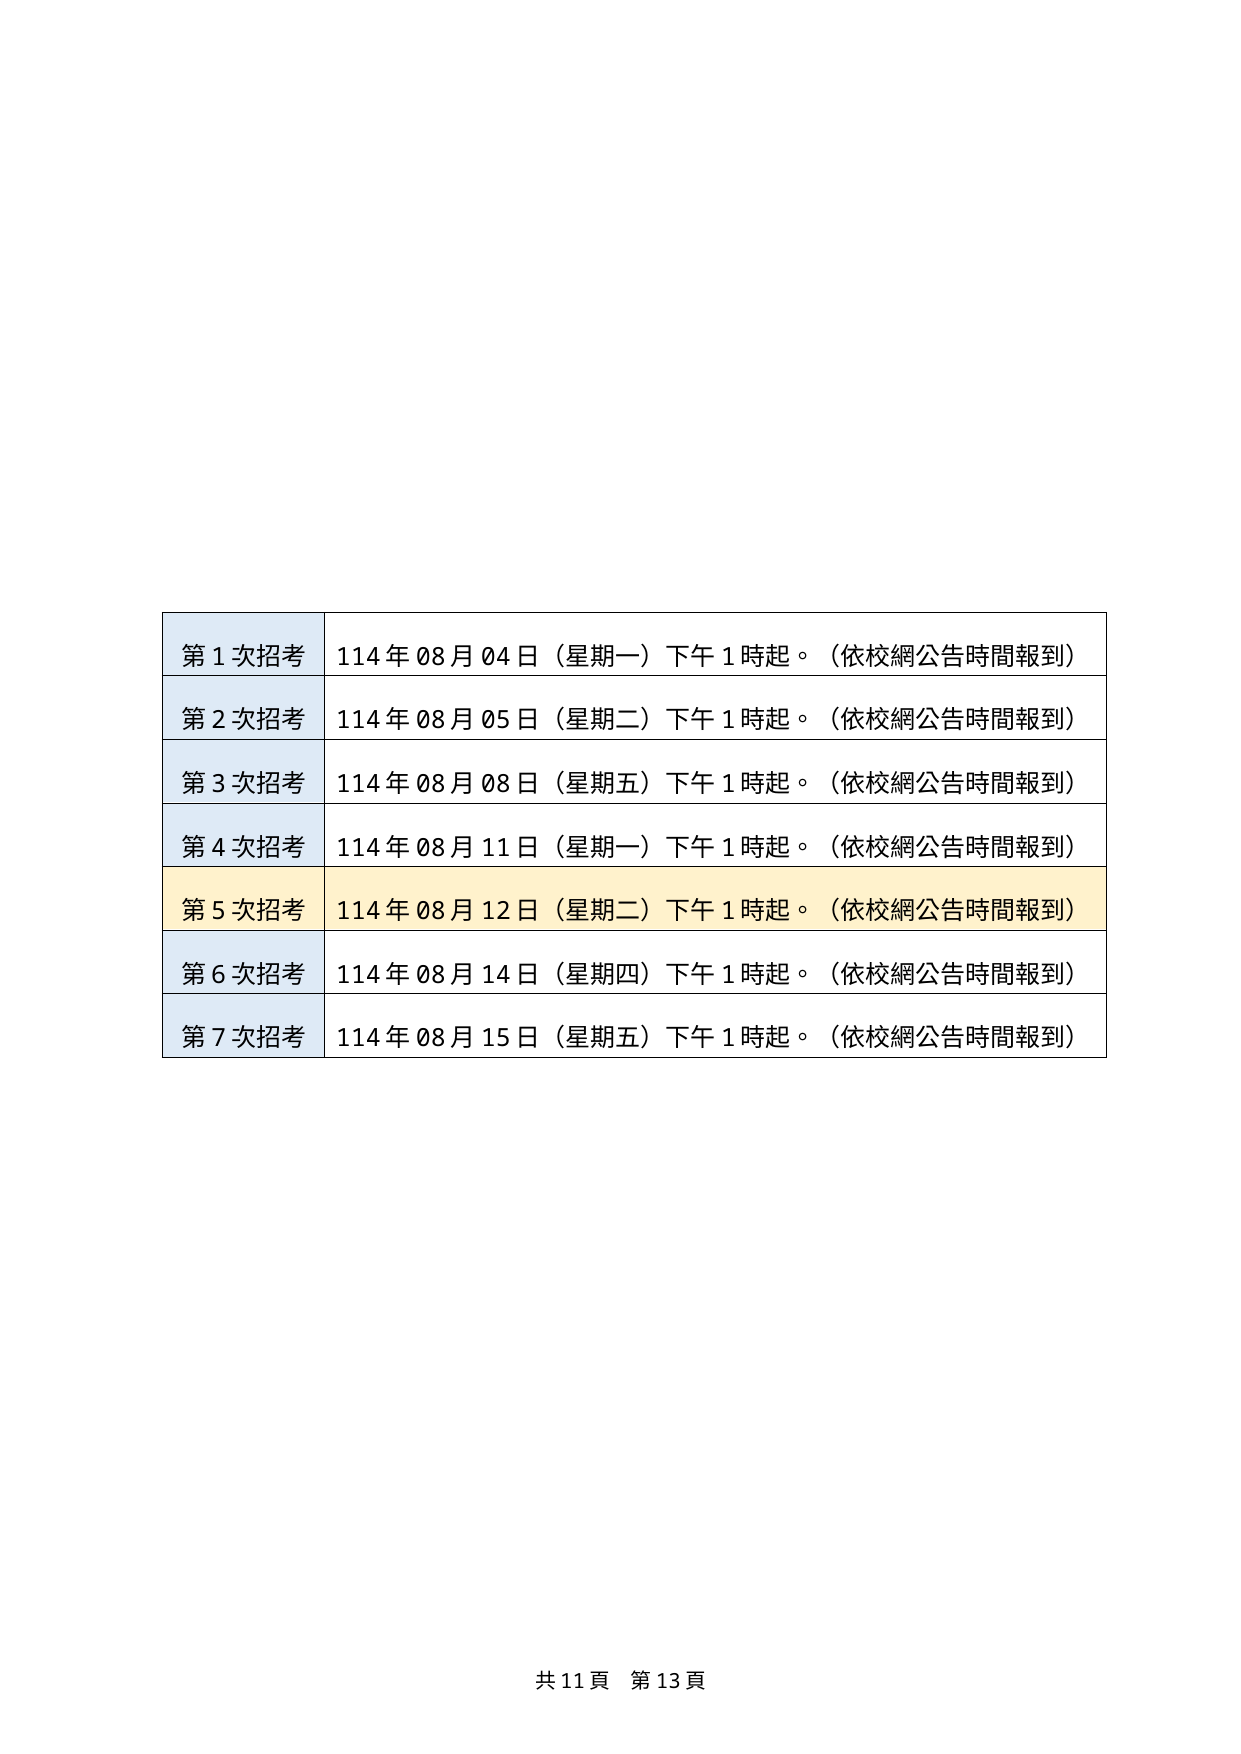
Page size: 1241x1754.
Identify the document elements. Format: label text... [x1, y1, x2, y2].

table_cell [1107, 993, 1122, 1057]
table_cell 114年08月14日（星期四）下午1時起。（依校網公告時間報到） [325, 931, 1106, 993]
table_header 第1次招考 [163, 613, 324, 675]
table_header 114年08月04日（星期一）下午1時起。（依校網公告時間報到） [325, 613, 1106, 675]
table_header [1107, 612, 1122, 675]
table_cell [1107, 803, 1122, 866]
table_cell 第3次招考 [163, 740, 324, 802]
table_cell 114年08月08日（星期五）下午1時起。（依校網公告時間報到） [325, 740, 1106, 802]
table_cell 第5次招考 [163, 867, 324, 929]
table_cell 114年08月05日（星期二）下午1時起。（依校網公告時間報到） [325, 676, 1106, 739]
table_cell 114年08月12日（星期二）下午1時起。（依校網公告時間報到） [325, 867, 1106, 929]
table_cell 114年08月11日（星期一）下午1時起。（依校網公告時間報到） [325, 804, 1106, 866]
table_cell [1107, 930, 1122, 993]
table_cell [1107, 739, 1122, 802]
table_cell 第2次招考 [163, 676, 324, 739]
table_cell [1107, 866, 1122, 929]
table_cell 第7次招考 [163, 994, 324, 1057]
table_cell 114年08月15日（星期五）下午1時起。（依校網公告時間報到） [325, 994, 1106, 1057]
table_cell 第6次招考 [163, 931, 324, 993]
table_cell [1107, 675, 1122, 739]
table_cell 第4次招考 [163, 804, 324, 866]
